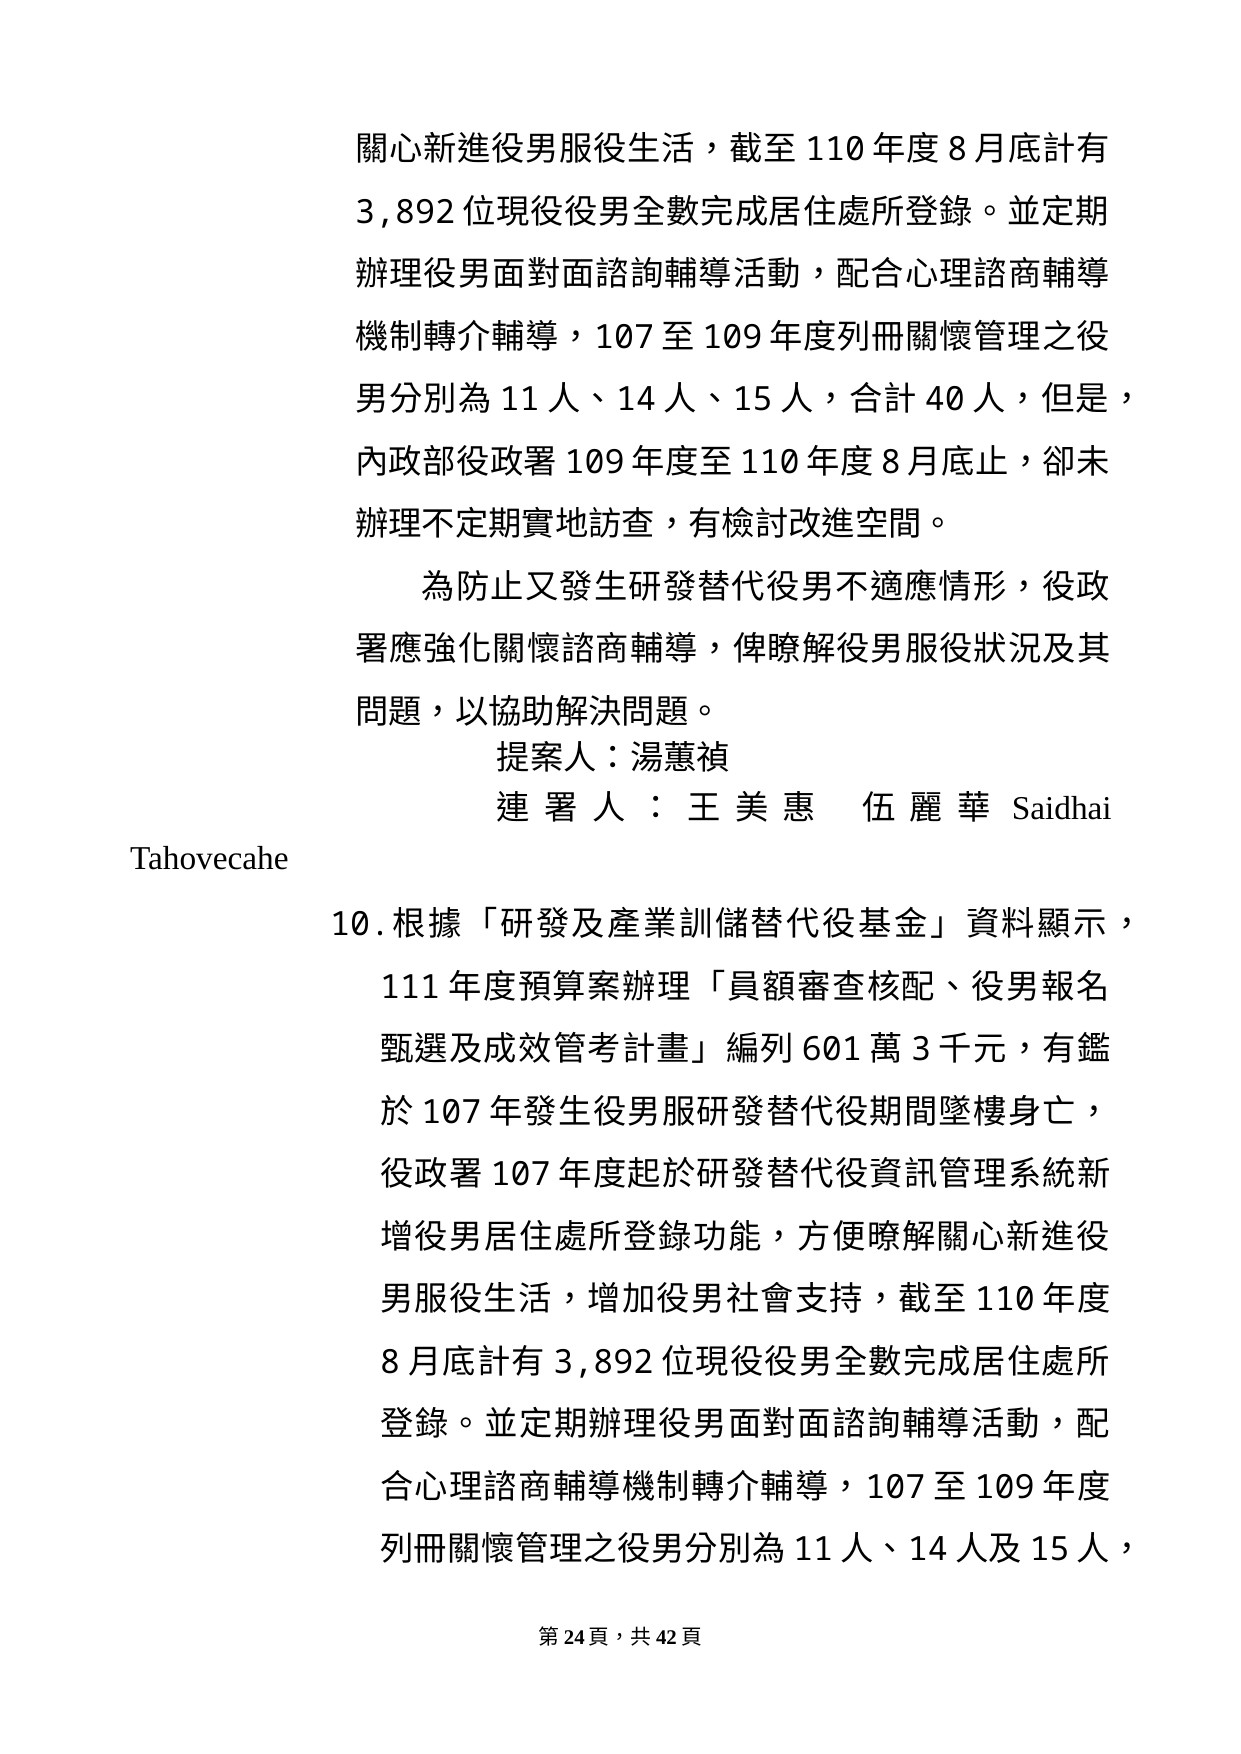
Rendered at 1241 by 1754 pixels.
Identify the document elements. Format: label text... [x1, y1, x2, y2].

text 10.根據「研發及產業訓儲替代役基金」資料顯示，111年度預算案辦理「員額審查核配、役男報名甄選及成效管考計畫」編列601萬3千元，有鑑於107年發生役男服研發替代役期間墜樓身亡，役政署107年度起於研發替代役資訊管理系統新增役男居住處所登錄功能，方便暸解關心新進役男服役生活，增加役男社會支持，截至110年度8月底計有3,892位現役役男全數完成居住處所登錄。並定期辦理役男面對面諮詢輔導活動，配合心理諮商輔導機制轉介輔導，107至109年度列冊關懷管理之役男分別為11人、14人及15人，合計40人，但役政署109年度至110年度8月底止，未辦理不定期實地訪查，有檢討改進空間，爰請役政署針對役男列冊關懷管理業務進行檢討，強化關懷行動及即時轉介諮商輔導，俾瞭解役男服役狀況及其問題，以協助役男解決問題。 [330, 879, 1110, 1567]
text 提案人：湯蕙禎 [130, 729, 1112, 779]
text 連署人：王美惠 伍麗華Saidhai Tahovecahe [130, 779, 1112, 879]
text 但是，107年在桃園某科技公司「服研發替代役」發生役男墜樓身亡案件。因此，內政部役政署107年度起於「研發替代役資訊管理系統」新增「役男居住處所登錄」功能，以方便用人單位了解關心新進役男服役生活，截至110年度8月底計有3,892位現役役男全數完成居住處所登錄。並定期辦理役男面對面諮詢輔導活動，配合心理諮商輔導機制轉介輔導，107至109年度列冊關懷管理之役男分別為11人、14人、15人，合計40人，但是，內政部役政署109年度至110年度8月底止，卻未辦理不定期實地訪查，有檢討改進空間。 [355, 104, 1110, 542]
text 為防止又發生研發替代役男不適應情形，役政署應強化關懷諮商輔導，俾瞭解役男服役狀況及其問題，以協助解決問題。 [355, 542, 1110, 729]
